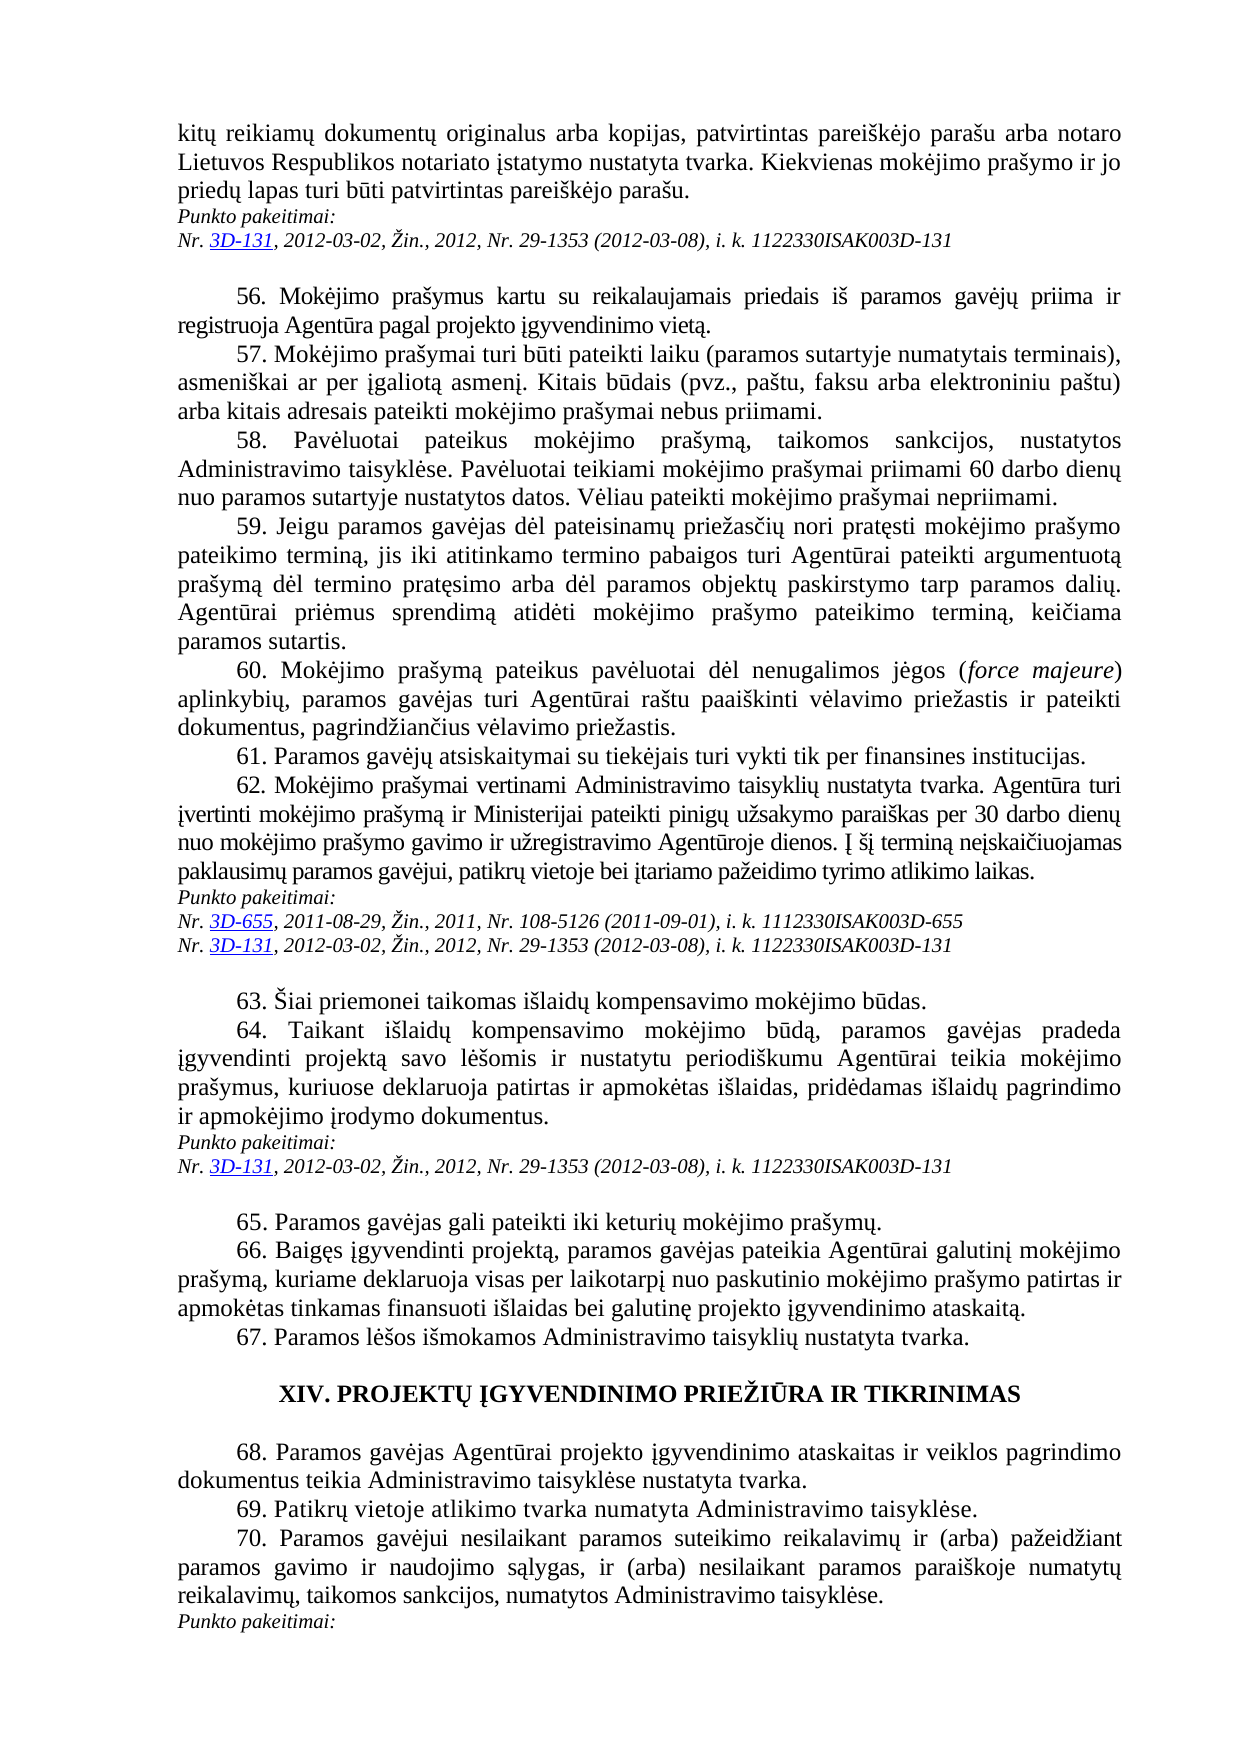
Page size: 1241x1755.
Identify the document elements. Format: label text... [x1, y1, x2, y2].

text 60. Mokėjimo prašymą pateikus pavėluotai dėl nenugalimos jėgos (force majeure) aplinkybių, paramos gavėjas turi Agentūrai raštu paaiškinti vėlavimo priežastis ir pateikti dokumentus, pagrindžiančius vėlavimo priežastis. [177, 655, 1122, 741]
text 56. Mokėjimo prašymus kartu su reikalaujamais priedais iš paramos gavėjų priima ir registruoja Agentūra pagal projekto įgyvendinimo vietą. [177, 281, 1122, 339]
text Nr. 3D-131, 2012-03-02, Žin., 2012, Nr. 29-1353 (2012-03-08), i. k. 1122330ISAK003D-131 [177, 228, 1122, 252]
text 66. Baigęs įgyvendinti projektą, paramos gavėjas pateikia Agentūrai galutinį mokėjimo prašymą, kuriame deklaruoja visas per laikotarpį nuo paskutinio mokėjimo prašymo patirtas ir apmokėtas tinkamas finansuoti išlaidas bei galutinę projekto įgyvendinimo ataskaitą. [177, 1235, 1122, 1322]
text Nr. 3D-131, 2012-03-02, Žin., 2012, Nr. 29-1353 (2012-03-08), i. k. 1122330ISAK003D-131 [177, 933, 1122, 957]
text 68. Paramos gavėjas Agentūrai projekto įgyvendinimo ataskaitas ir veiklos pagrindimo dokumentus teikia Administravimo taisyklėse nustatyta tvarka. [177, 1437, 1122, 1494]
text Nr. 3D-655, 2011-08-29, Žin., 2011, Nr. 108-5126 (2011-09-01), i. k. 1112330ISAK003D-655 [177, 909, 1122, 933]
text 64. Taikant išlaidų kompensavimo mokėjimo būdą, paramos gavėjas pradeda įgyvendinti projektą savo lėšomis ir nustatytu periodiškumu Agentūrai teikia mokėjimo prašymus, kuriuose deklaruoja patirtas ir apmokėtas išlaidas, pridėdamas išlaidų pagrindimo ir apmokėjimo įrodymo dokumentus. [177, 1015, 1122, 1130]
text 61. Paramos gavėjų atsiskaitymai su tiekėjais turi vykti tik per finansines institucijas. [177, 741, 1122, 770]
text 59. Jeigu paramos gavėjas dėl pateisinamų priežasčių nori pratęsti mokėjimo prašymo pateikimo terminą, jis iki atitinkamo termino pabaigos turi Agentūrai pateikti argumentuotą prašymą dėl termino pratęsimo arba dėl paramos objektų paskirstymo tarp paramos dalių. Agentūrai priėmus sprendimą atidėti mokėjimo prašymo pateikimo terminą, keičiama paramos sutartis. [177, 511, 1122, 655]
text 58. Pavėluotai pateikus mokėjimo prašymą, taikomos sankcijos, nustatytos Administravimo taisyklėse. Pavėluotai teikiami mokėjimo prašymai priimami 60 darbo dienų nuo paramos sutartyje nustatytos datos. Vėliau pateikti mokėjimo prašymai nepriimami. [177, 425, 1122, 511]
text Punkto pakeitimai: [177, 204, 1122, 228]
text 67. Paramos lėšos išmokamos Administravimo taisyklių nustatyta tvarka. [177, 1322, 1122, 1350]
text 70. Paramos gavėjui nesilaikant paramos suteikimo reikalavimų ir (arba) pažeidžiant paramos gavimo ir naudojimo sąlygas, ir (arba) nesilaikant paramos paraiškoje numatytų reikalavimų, taikomos sankcijos, numatytos Administravimo taisyklėse. [177, 1523, 1122, 1609]
text Punkto pakeitimai: [177, 885, 1122, 909]
text 65. Paramos gavėjas gali pateikti iki keturių mokėjimo prašymų. [177, 1207, 1122, 1235]
text kitų reikiamų dokumentų originalus arba kopijas, patvirtintas pareiškėjo parašu arba notaro Lietuvos Respublikos notariato įstatymo nustatyta tvarka. Kiekvienas mokėjimo prašymo ir jo priedų lapas turi būti patvirtintas pareiškėjo parašu. [177, 118, 1122, 204]
text Nr. 3D-131, 2012-03-02, Žin., 2012, Nr. 29-1353 (2012-03-08), i. k. 1122330ISAK003D-131 [177, 1154, 1122, 1178]
text 63. Šiai priemonei taikomas išlaidų kompensavimo mokėjimo būdas. [177, 986, 1122, 1015]
text Punkto pakeitimai: [177, 1609, 1122, 1633]
text Punkto pakeitimai: [177, 1130, 1122, 1154]
text 62. Mokėjimo prašymai vertinami Administravimo taisyklių nustatyta tvarka. Agentūra turi įvertinti mokėjimo prašymą ir Ministerijai pateikti pinigų užsakymo paraiškas per 30 darbo dienų nuo mokėjimo prašymo gavimo ir užregistravimo Agentūroje dienos. Į šį terminą neįskaičiuojamas paklausimų paramos gavėjui, patikrų vietoje bei įtariamo pažeidimo tyrimo atlikimo laikas. [177, 770, 1122, 885]
text 69. Patikrų vietoje atlikimo tvarka numatyta Administravimo taisyklėse. [177, 1494, 1122, 1523]
text XIV. PROJEKTŲ ĮGYVENDINIMO PRIEŽIŪRA IR TIKRINIMAS [177, 1379, 1122, 1408]
text 57. Mokėjimo prašymai turi būti pateikti laiku (paramos sutartyje numatytais terminais), asmeniškai ar per įgaliotą asmenį. Kitais būdais (pvz., paštu, faksu arba elektroniniu paštu) arba kitais adresais pateikti mokėjimo prašymai nebus priimami. [177, 339, 1122, 425]
